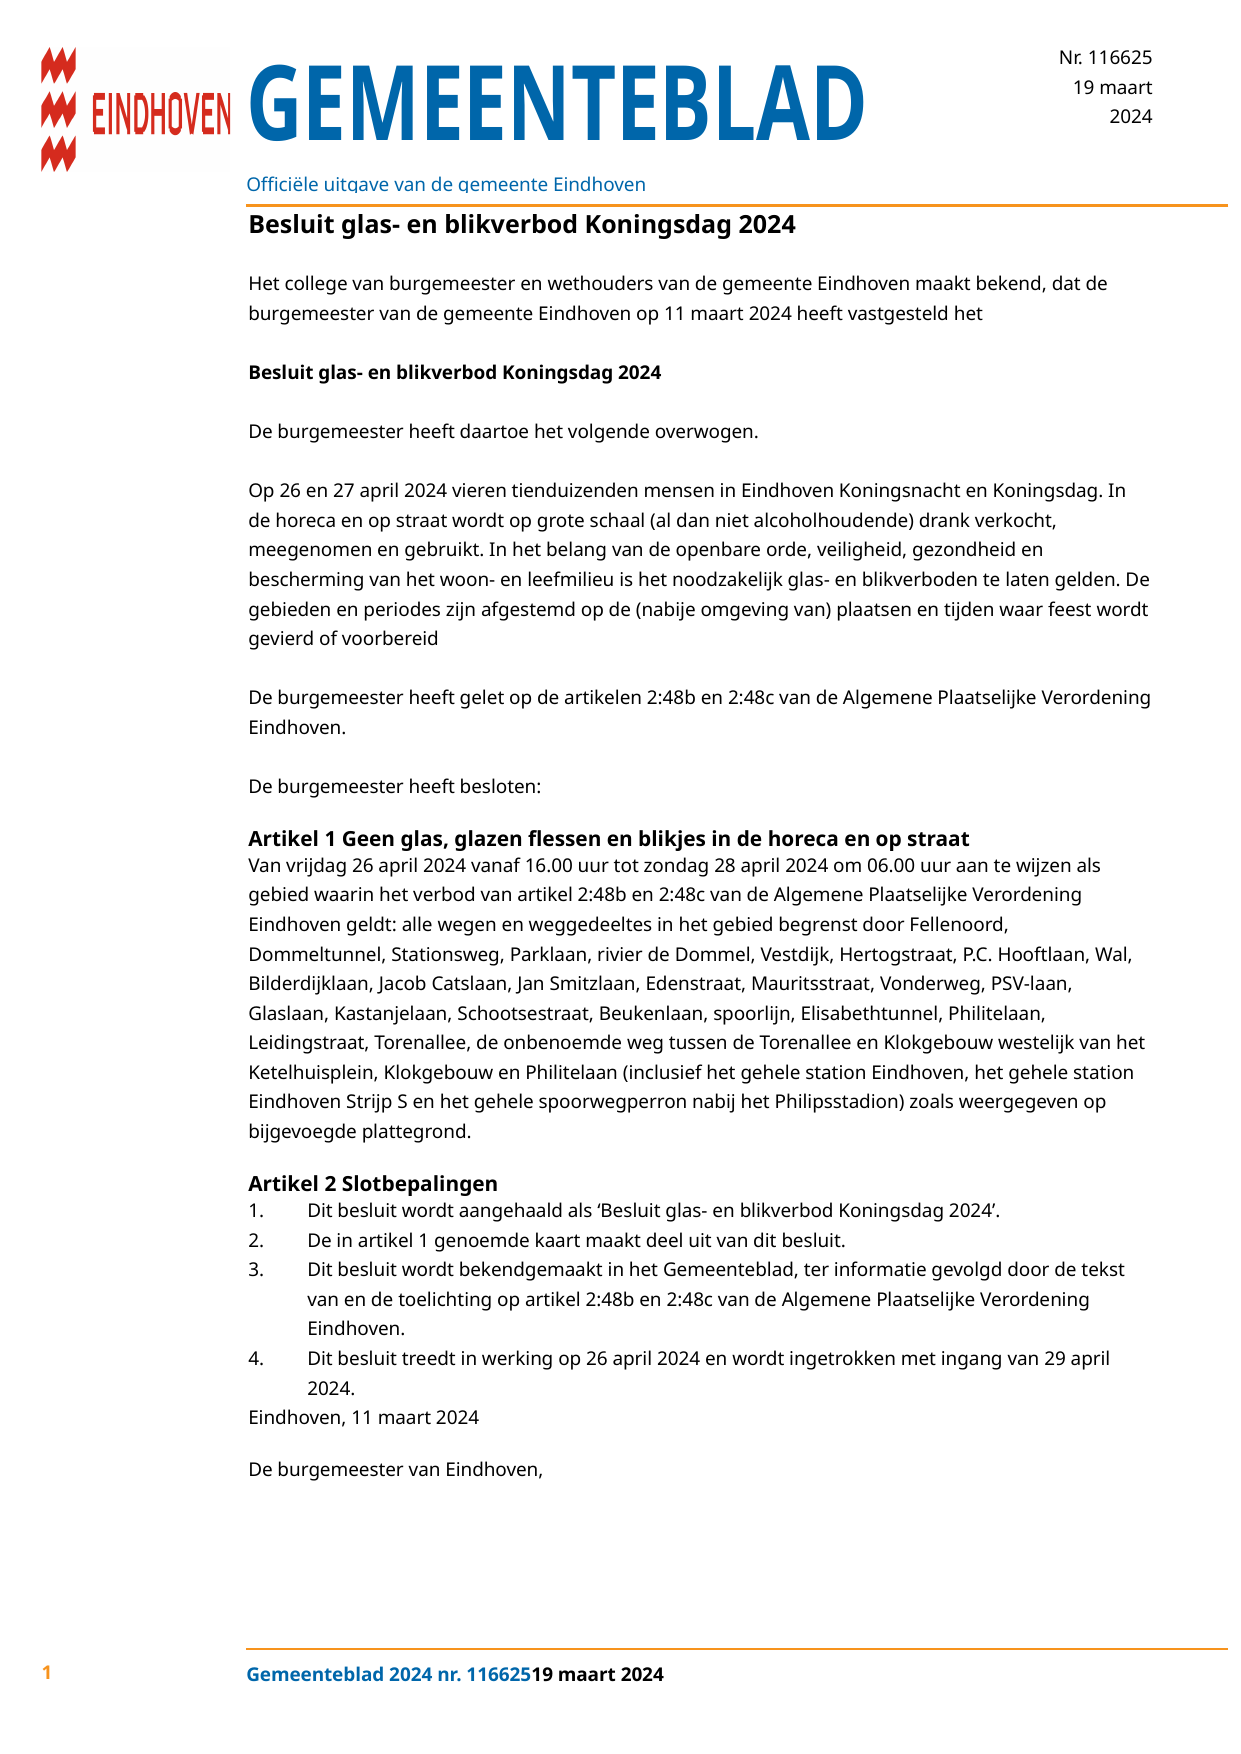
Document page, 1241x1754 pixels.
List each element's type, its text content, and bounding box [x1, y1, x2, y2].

text Besluit glas- en blikverbod Koningsdag 2024 [248, 207, 1152, 241]
text Artikel 1 Geen glas, glazen flessen en blikjes in de horeca en op straat [248, 824, 1152, 852]
text Artikel 2 Slotbepalingen [248, 1169, 1152, 1197]
text De burgemeester van Eindhoven, [248, 1456, 1152, 1481]
list De in artikel 1 genoemde kaart maakt deel uit van dit besluit. [248, 1227, 1152, 1252]
text Besluit glas- en blikverbod Koningsdag 2024 [248, 359, 1152, 385]
list Dit besluit wordt bekendgemaakt in het Gemeenteblad, ter informatie gevolgd door de tekst van en de toelichting op artikel 2:48b en 2:48c van de Algemene Plaatselijke Verordening Eindhoven. [248, 1256, 1152, 1341]
list Dit besluit wordt aangehaald als ‘Besluit glas- en blikverbod Koningsdag 2024’. [248, 1197, 1152, 1223]
text Op 26 en 27 april 2024 vieren tienduizenden mensen in Eindhoven Koningsnacht en Koningsdag. In de horeca en op straat wordt op grote schaal (al dan niet alcoholhoudende) drank verkocht, meegenomen en gebruikt. In het belang van de openbare orde, veiligheid, gezondheid en bescherming van het woon- en leefmilieu is het noodzakelijk glas- en blikverboden te laten gelden. De gebieden en periodes zijn afgestemd op de (nabije omgeving van) plaatsen en tijden waar feest wordt gevierd of voorbereid [248, 477, 1152, 651]
picture [41, 47, 231, 172]
text Het college van burgemeester en wethouders van de gemeente Eindhoven maakt bekend, dat de burgemeester van de gemeente Eindhoven op 11 maart 2024 heeft vastgesteld het [248, 270, 1152, 326]
text De burgemeester heeft daartoe het volgende overwogen. [248, 418, 1152, 444]
text Van vrijdag 26 april 2024 vanaf 16.00 uur tot zondag 28 april 2024 om 06.00 uur aan te wijzen als gebied waarin het verbod van artikel 2:48b en 2:48c van de Algemene Plaatselijke Verordening Eindhoven geldt: alle wegen en weggedeeltes in het gebied begrenst door Fellenoord, Dommeltunnel, Stationsweg, Parklaan, rivier de Dommel, Vestdijk, Hertogstraat, P.C. Hooftlaan, Wal, Bilderdijklaan, Jacob Catslaan, Jan Smitzlaan, Edenstraat, Mauritsstraat, Vonderweg, PSV-laan, Glaslaan, Kastanjelaan, Schootsestraat, Beukenlaan, spoorlijn, Elisabethtunnel, Philitelaan, Leidingstraat, Torenallee, de onbenoemde weg tussen de Torenallee en Klokgebouw westelijk van het Ketelhuisplein, Klokgebouw en Philitelaan (inclusief het gehele station Eindhoven, het gehele station Eindhoven Strijp S en het gehele spoorwegperron nabij het Philipsstadion) zoals weergegeven op bijgevoegde plattegrond. [248, 852, 1152, 1144]
list Dit besluit treedt in werking op 26 april 2024 en wordt ingetrokken met ingang van 29 april 2024. [248, 1345, 1152, 1400]
text De burgemeester heeft besloten: [248, 773, 1152, 799]
text Eindhoven, 11 maart 2024 [248, 1404, 1152, 1430]
text De burgemeester heeft gelet op de artikelen 2:48b en 2:48c van de Algemene Plaatselijke Verordening Eindhoven. [248, 684, 1152, 740]
